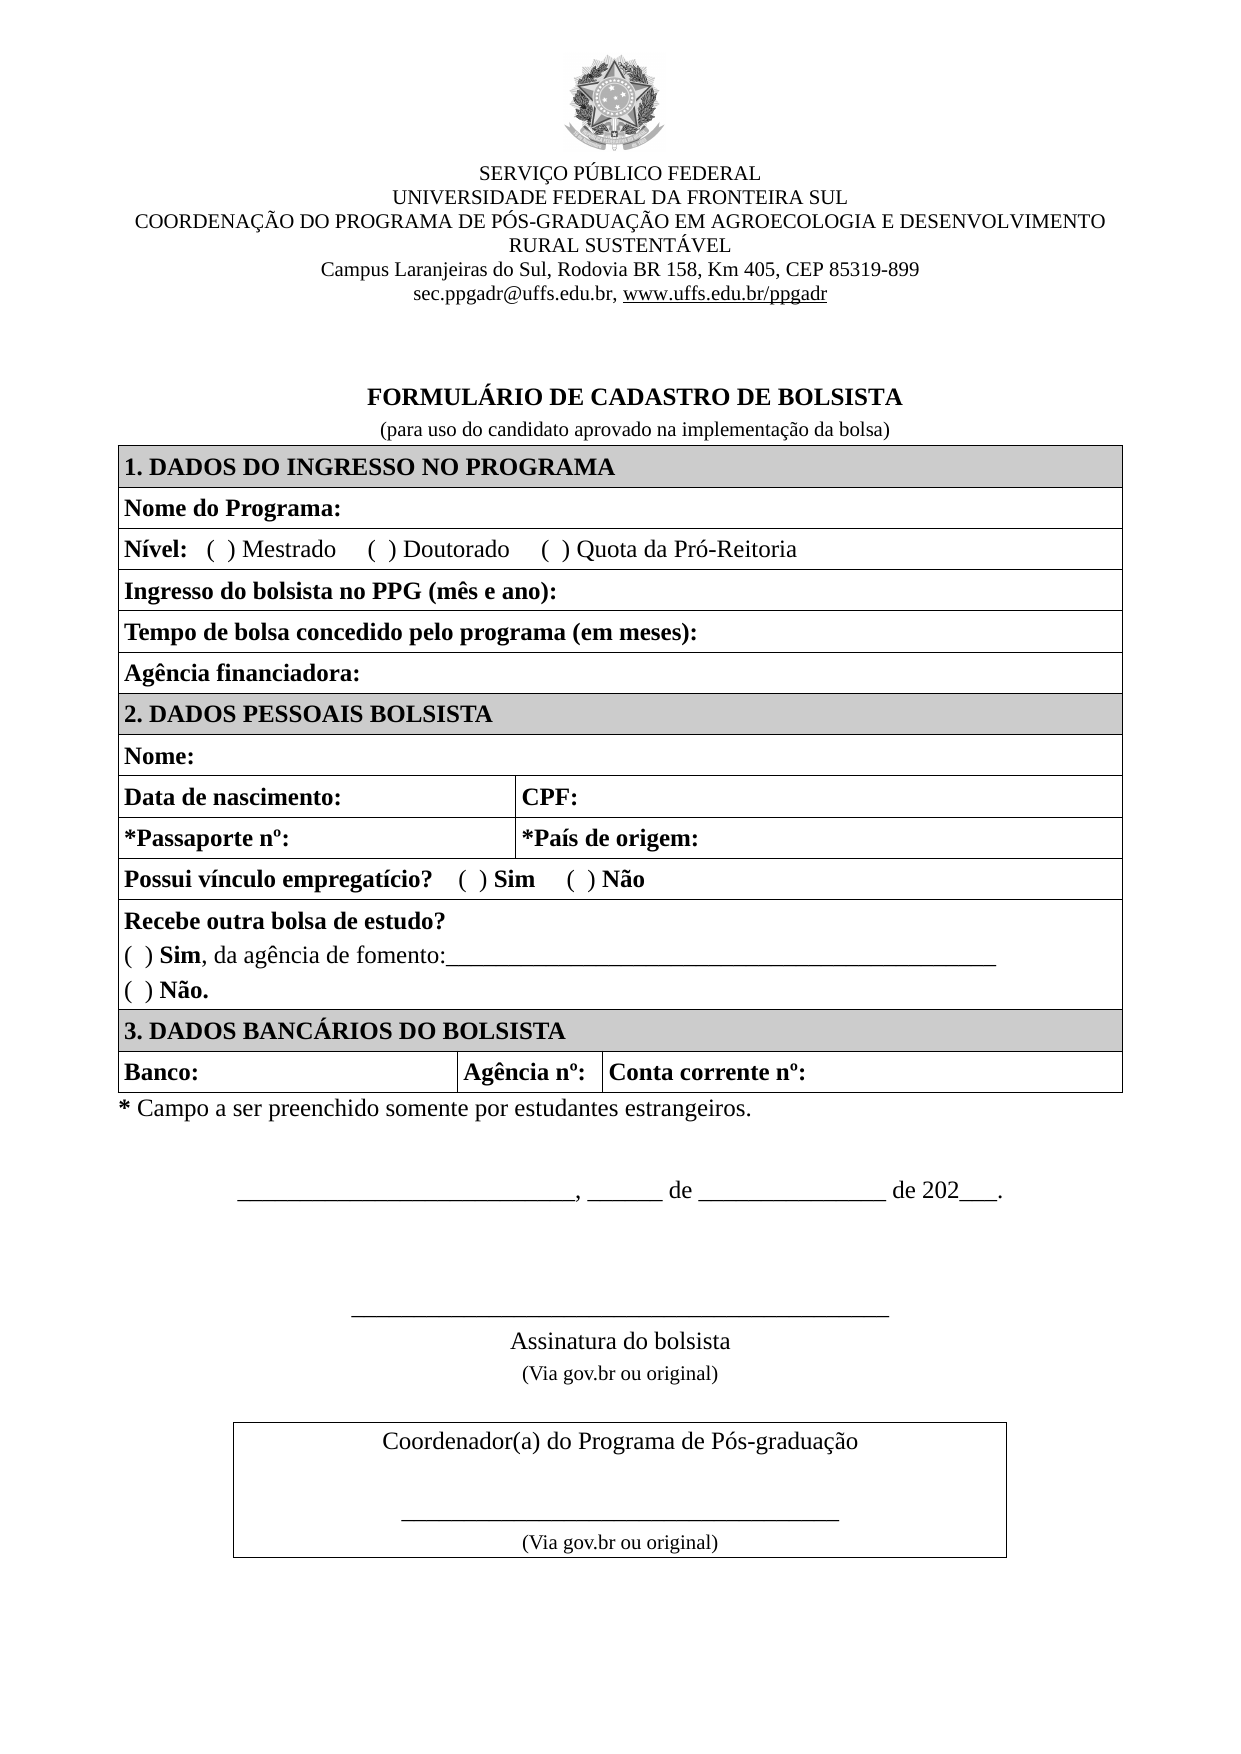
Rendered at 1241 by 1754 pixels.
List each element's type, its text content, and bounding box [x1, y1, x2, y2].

table_cell *País de origem: [516, 818, 1122, 858]
text * Campo a ser preenchido somente por estudantes estrangeiros. [118, 1093, 1122, 1122]
table_cell CPF: [516, 776, 1122, 817]
table_cell 2. DADOS PESSOAIS BOLSISTA [119, 694, 1122, 734]
table_cell *Passaporte nº: [119, 818, 515, 858]
table_header Coordenador(a) do Programa de Pós-graduação ___________________________________ (Via gov.br ou original) [234, 1423, 1006, 1557]
table_header 1. DADOS DO INGRESSO NO PROGRAMA [119, 446, 1122, 487]
table_cell Nome do Programa: [119, 488, 1122, 528]
table_cell Agência nº: [458, 1052, 602, 1092]
table_cell Agência financiadora: [119, 653, 1122, 693]
table_cell Nível: ( ) Mestrado ( ) Doutorado ( ) Quota da Pró-Reitoria [119, 529, 1122, 569]
table_cell Tempo de bolsa concedido pelo programa (em meses): [119, 611, 1122, 652]
picture [563, 52, 666, 152]
table_cell 3. DADOS BANCÁRIOS DO BOLSISTA [119, 1010, 1122, 1051]
text Assinatura do bolsista [118, 1326, 1122, 1355]
text ___________________________, ______ de _______________ de 202___. [118, 1175, 1122, 1204]
table_cell Possui vínculo empregatício? ( ) Sim ( ) Não [119, 859, 1122, 899]
text (Via gov.br ou original) [118, 1360, 1122, 1384]
table_cell Recebe outra bolsa de estudo? ( ) Sim, da agência de fomento:____________________________________________ ( ) Não. [119, 900, 1122, 1009]
table_cell Conta corrente nº: [603, 1052, 1122, 1092]
text FORMULÁRIO DE CADASTRO DE BOLSISTA [148, 382, 1122, 411]
table_cell Data de nascimento: [119, 776, 515, 817]
text (para uso do candidato aprovado na implementação da bolsa) [148, 416, 1122, 441]
text ___________________________________________ [118, 1291, 1122, 1320]
table_cell Ingresso do bolsista no PPG (mês e ano): [119, 570, 1122, 610]
table_cell Nome: [119, 735, 1122, 775]
table_cell Banco: [119, 1052, 457, 1092]
